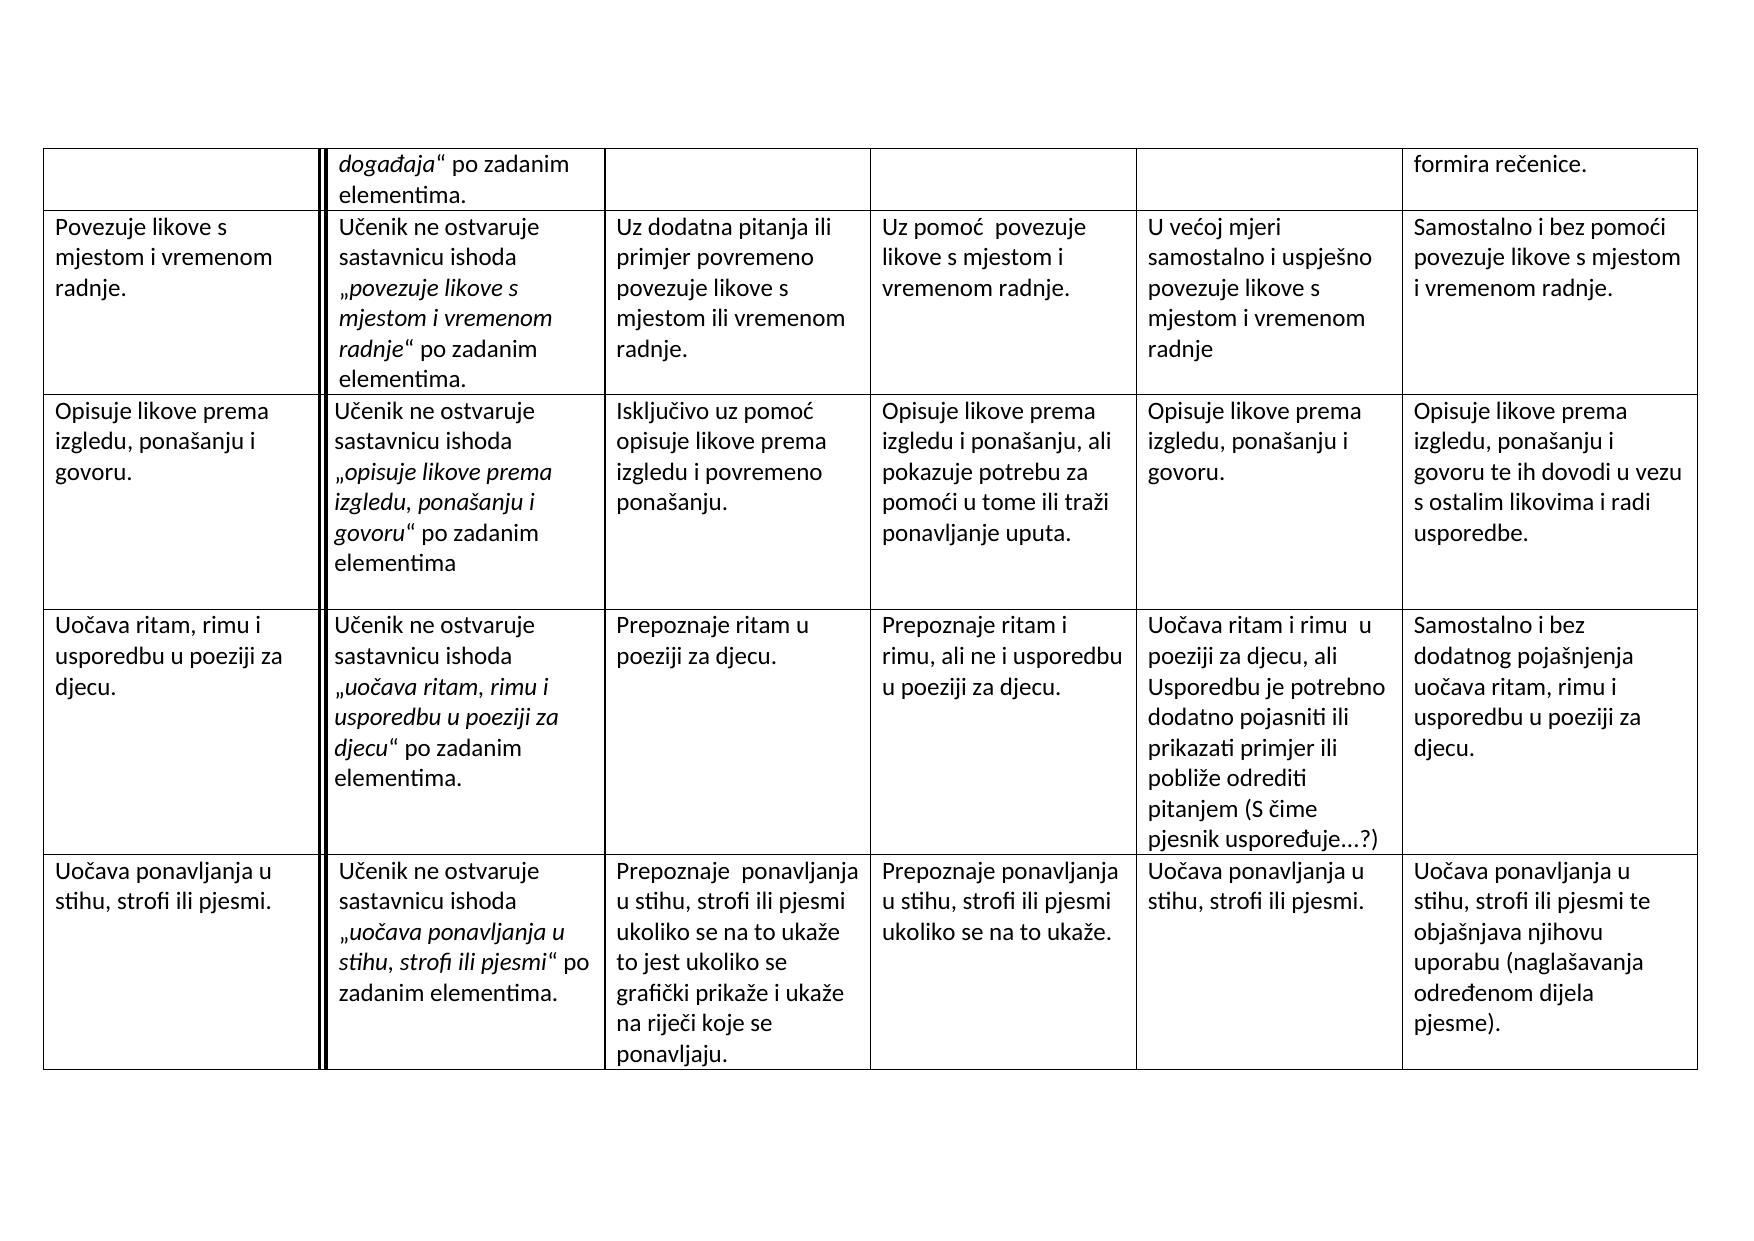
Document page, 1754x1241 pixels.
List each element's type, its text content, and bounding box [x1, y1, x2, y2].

table_cell Učenik ne ostvaruje sastavnicu ishoda „uočava ponavljanja u stihu, strofi ili pjesmi“ po zadanim elementima. [328, 855, 604, 1068]
table_cell Opisuje likove prema izgledu i ponašanju, ali pokazuje potrebu za pomoći u tome ili traži ponavljanje uputa. [871, 395, 1136, 608]
table_cell U većoj mjeri samostalno i uspješno povezuje likove s mjestom i vremenom radnje [1137, 211, 1402, 394]
table_cell Samostalno i bez pomoći povezuje likove s mjestom i vremenom radnje. [1403, 211, 1697, 394]
table_cell Učenik ne ostvaruje sastavnicu ishoda „opisuje likove prema izgledu, ponašanju i govoru“ po zadanim elementima [328, 395, 604, 608]
table_cell [606, 149, 870, 210]
table_cell formira rečenice. [1403, 149, 1697, 210]
table_cell Prepoznaje ponavljanja u stihu, strofi ili pjesmi ukoliko se na to ukaže. [871, 855, 1136, 1068]
table_cell Povezuje likove s mjestom i vremenom radnje. [44, 211, 318, 394]
table_cell Opisuje likove prema izgledu, ponašanju i govoru. [44, 395, 318, 608]
table_cell [871, 149, 1136, 210]
table_cell Isključivo uz pomoć opisuje likove prema izgledu i povremeno ponašanju. [606, 395, 870, 608]
table_cell Uz pomoć povezuje likove s mjestom i vremenom radnje. [871, 211, 1136, 394]
table_cell Opisuje likove prema izgledu, ponašanju i govoru. [1137, 395, 1402, 608]
table_cell Uz dodatna pitanja ili primjer povremeno povezuje likove s mjestom ili vremenom radnje. [606, 211, 870, 394]
table_cell Uočava ponavljanja u stihu, strofi ili pjesmi te objašnjava njihovu uporabu (naglašavanja određenom dijela pjesme). [1403, 855, 1697, 1068]
table_cell Uočava ritam, rimu i usporedbu u poeziji za djecu. [44, 610, 318, 854]
table_cell Prepoznaje ponavljanja u stihu, strofi ili pjesmi ukoliko se na to ukaže to jest ukoliko se grafički prikaže i ukaže na riječi koje se ponavljaju. [606, 855, 870, 1068]
table_cell [1137, 149, 1402, 210]
table_cell događaja“ po zadanim elementima. [328, 149, 604, 210]
table_cell Uočava ponavljanja u stihu, strofi ili pjesmi. [44, 855, 318, 1068]
table_cell Prepoznaje ritam i rimu, ali ne i usporedbu u poeziji za djecu. [871, 610, 1136, 854]
table_cell Prepoznaje ritam u poeziji za djecu. [606, 610, 870, 854]
table_cell Učenik ne ostvaruje sastavnicu ishoda „uočava ritam, rimu i usporedbu u poeziji za djecu“ po zadanim elementima. [328, 610, 604, 854]
table_cell Učenik ne ostvaruje sastavnicu ishoda „povezuje likove s mjestom i vremenom radnje“ po zadanim elementima. [328, 211, 604, 394]
table_cell Samostalno i bez dodatnog pojašnjenja uočava ritam, rimu i usporedbu u poeziji za djecu. [1403, 610, 1697, 854]
table_cell Uočava ponavljanja u stihu, strofi ili pjesmi. [1137, 855, 1402, 1068]
table_cell Uočava ritam i rimu u poeziji za djecu, ali Usporedbu je potrebno dodatno pojasniti ili prikazati primjer ili pobliže odrediti pitanjem (S čime pjesnik uspoređuje...?) [1137, 610, 1402, 854]
table_cell [44, 149, 318, 210]
table_cell Opisuje likove prema izgledu, ponašanju i govoru te ih dovodi u vezu s ostalim likovima i radi usporedbe. [1403, 395, 1697, 608]
